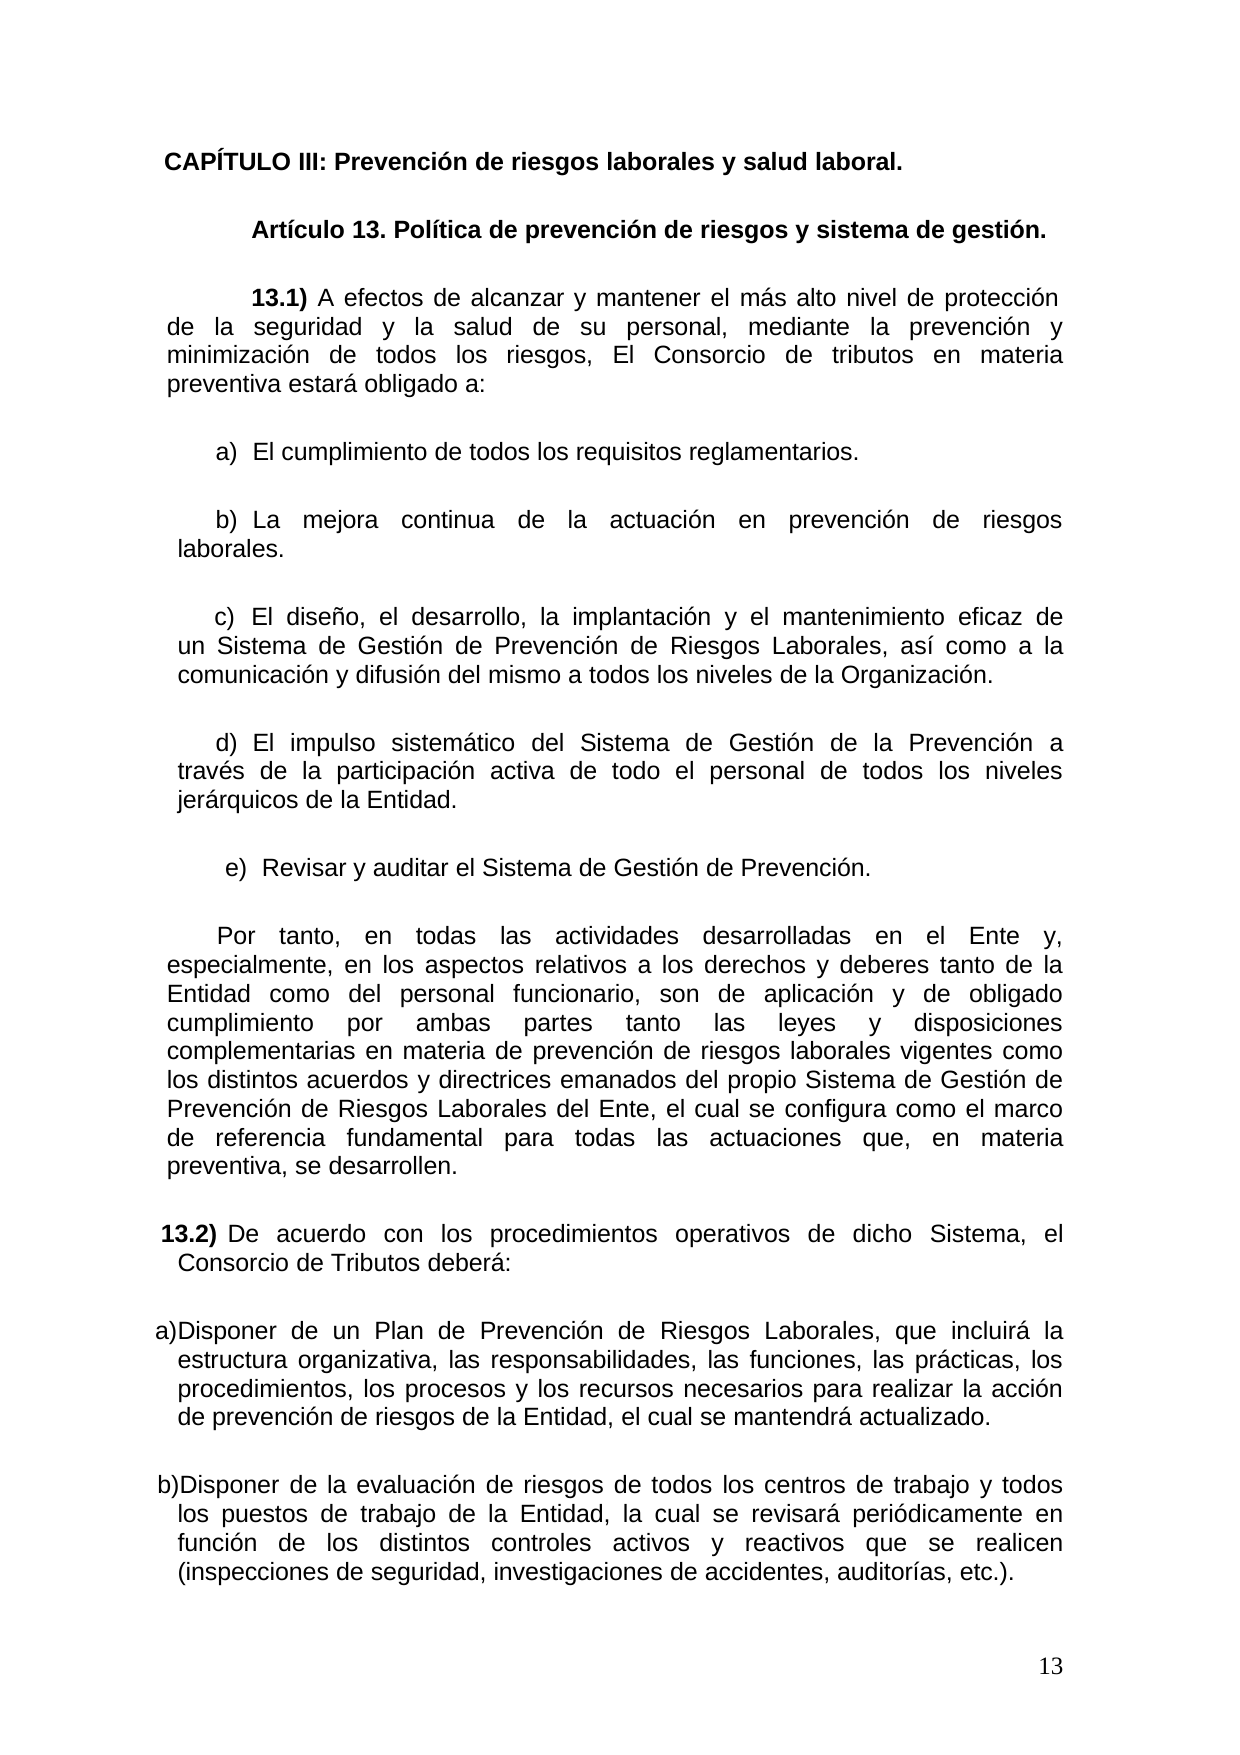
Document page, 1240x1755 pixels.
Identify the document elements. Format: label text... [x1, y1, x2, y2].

text Artículo 13. Política de prevención de riesgos y sistema de gestión. 13.1) A efectos de alcanzar y mantener el más alto nivel de protección [251, 176, 1063, 312]
list Disponer de un Plan de Prevención de Riesgos Laborales, que incluirá la estructura organizativa, las responsabilidades, las funciones, las prácticas, los procedimientos, los procesos y los recursos necesarios para realizar la acción de prevención de riesgos de la Entidad, el cual se mantendrá actualizado. [167, 1316, 1063, 1431]
list Disponer de la evaluación de riesgos de todos los centros de trabajo y todos los puestos de trabajo de la Entidad, la cual se revisará periódicamente en función de los distintos controles activos y reactivos que se realicen (inspecciones de seguridad, investigaciones de accidentes, auditorías, etc.). [167, 1470, 1063, 1585]
text de la seguridad y la salud de su personal, mediante la prevención y minimización de todos los riesgos, El Consorcio de tributos en materia preventiva estará obligado a: [167, 312, 1063, 398]
text Por tanto, en todas las actividades desarrolladas en el Ente y, especialmente, en los aspectos relativos a los derechos y deberes tanto de la Entidad como del personal funcionario, son de aplicación y de obligado cumplimiento por ambas partes tanto las leyes y disposiciones complementarias en materia de prevención de riesgos laborales vigentes como los distintos acuerdos y directrices emanados del propio Sistema de Gestión de Prevención de Riesgos Laborales del Ente, el cual se configura como el marco de referencia fundamental para todas las actuaciones que, en materia preventiva, se desarrollen. [167, 921, 1063, 1180]
list La mejora continua de la actuación en prevención de riesgos laborales. [167, 505, 1063, 563]
list El diseño, el desarrollo, la implantación y el mantenimiento eficaz de un Sistema de Gestión de Prevención de Riesgos Laborales, así como a la comunicación y difusión del mismo a todos los niveles de la Organización. [167, 602, 1063, 688]
list El cumplimiento de todos los requisitos reglamentarios. [167, 437, 1075, 466]
subtitle CAPÍTULO III: Prevención de riesgos laborales y salud laboral. [164, 147, 1075, 176]
list El impulso sistemático del Sistema de Gestión de la Prevención a través de la participación activa de todo el personal de todos los niveles jerárquicos de la Entidad. [167, 728, 1063, 814]
list De acuerdo con los procedimientos operativos de dicho Sistema, el Consorcio de Tributos deberá: [167, 1219, 1063, 1277]
list Revisar y auditar el Sistema de Gestión de Prevención. [251, 853, 1075, 882]
